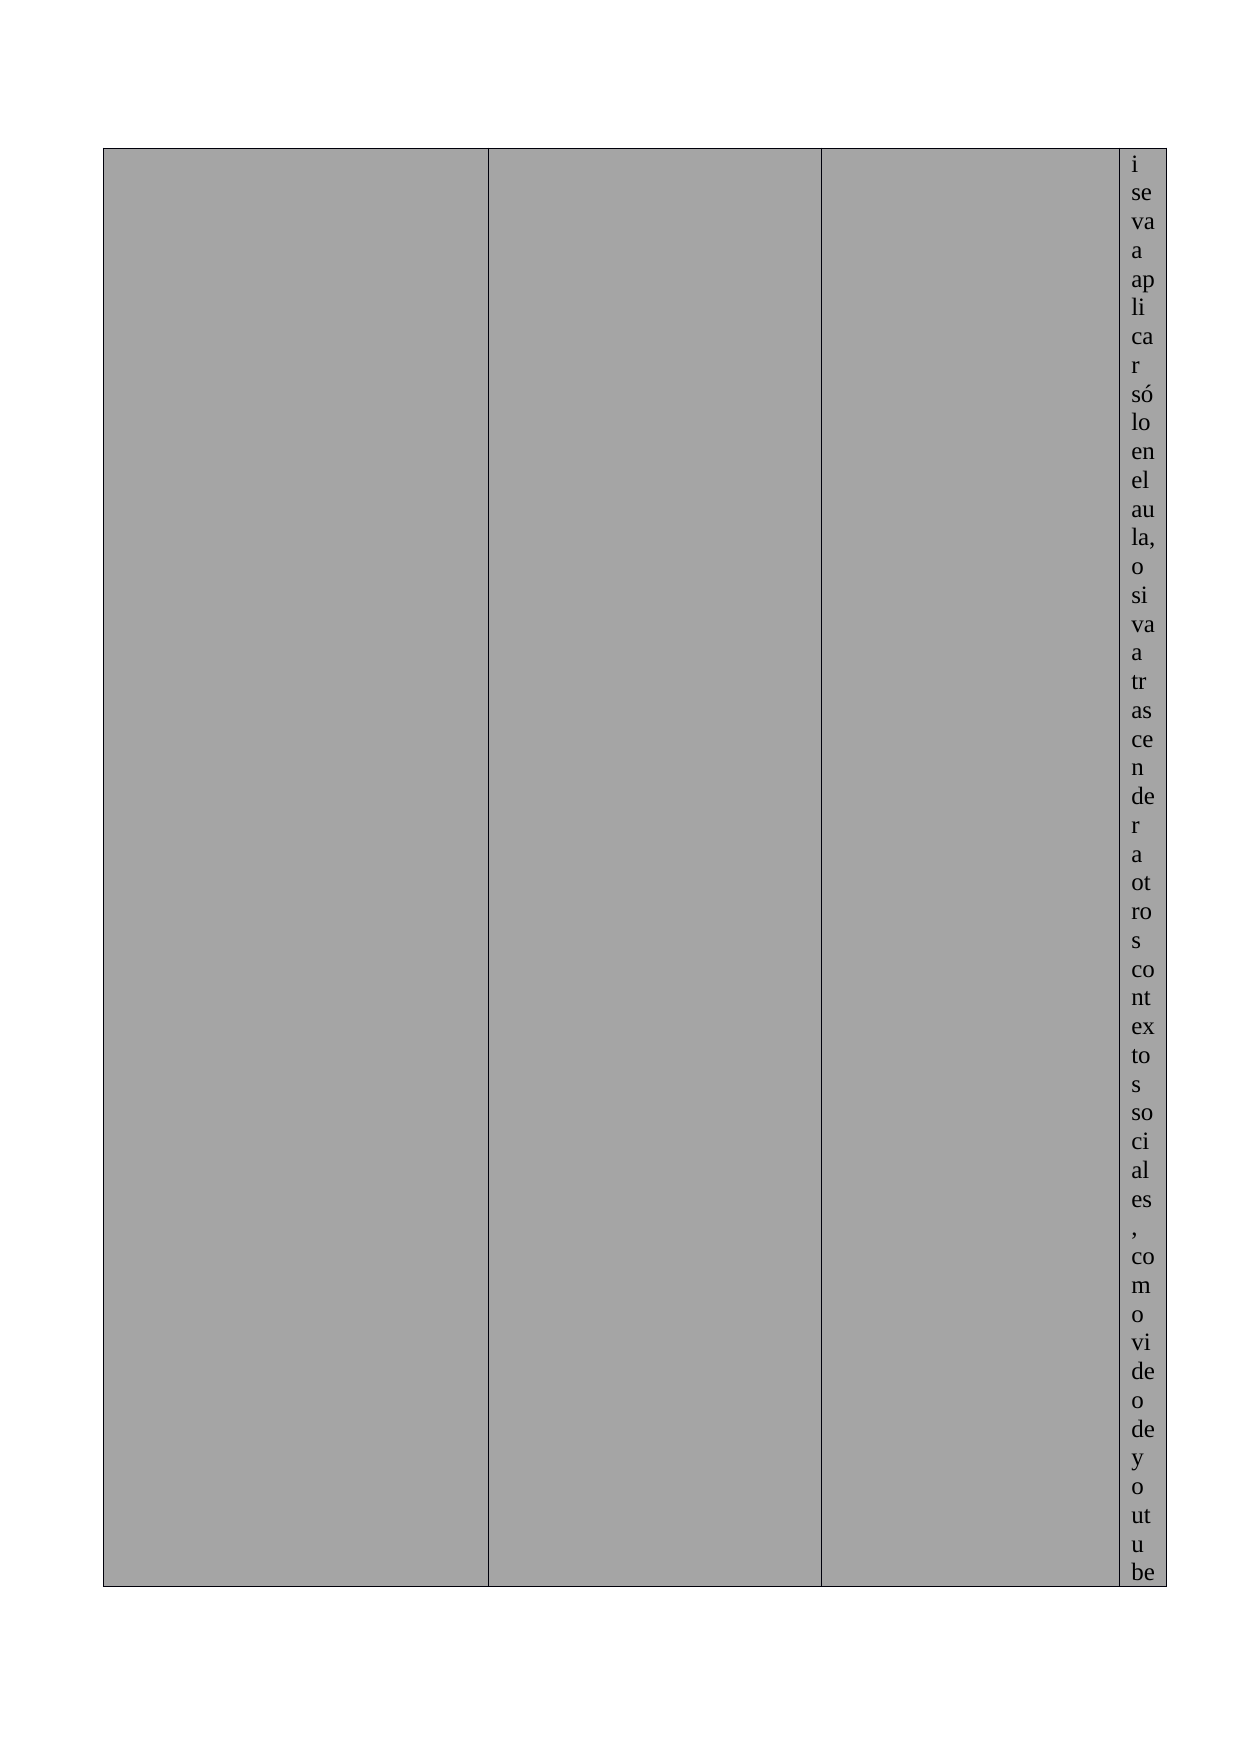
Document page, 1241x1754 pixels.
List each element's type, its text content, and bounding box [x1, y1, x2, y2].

table_cell [822, 149, 1119, 1586]
table_cell i se va a aplicar sólo en el aula, o si va a trascender a otros contextos sociales, como video de youtube [1120, 149, 1166, 1586]
table_cell [104, 149, 488, 1586]
table_cell [489, 149, 821, 1586]
